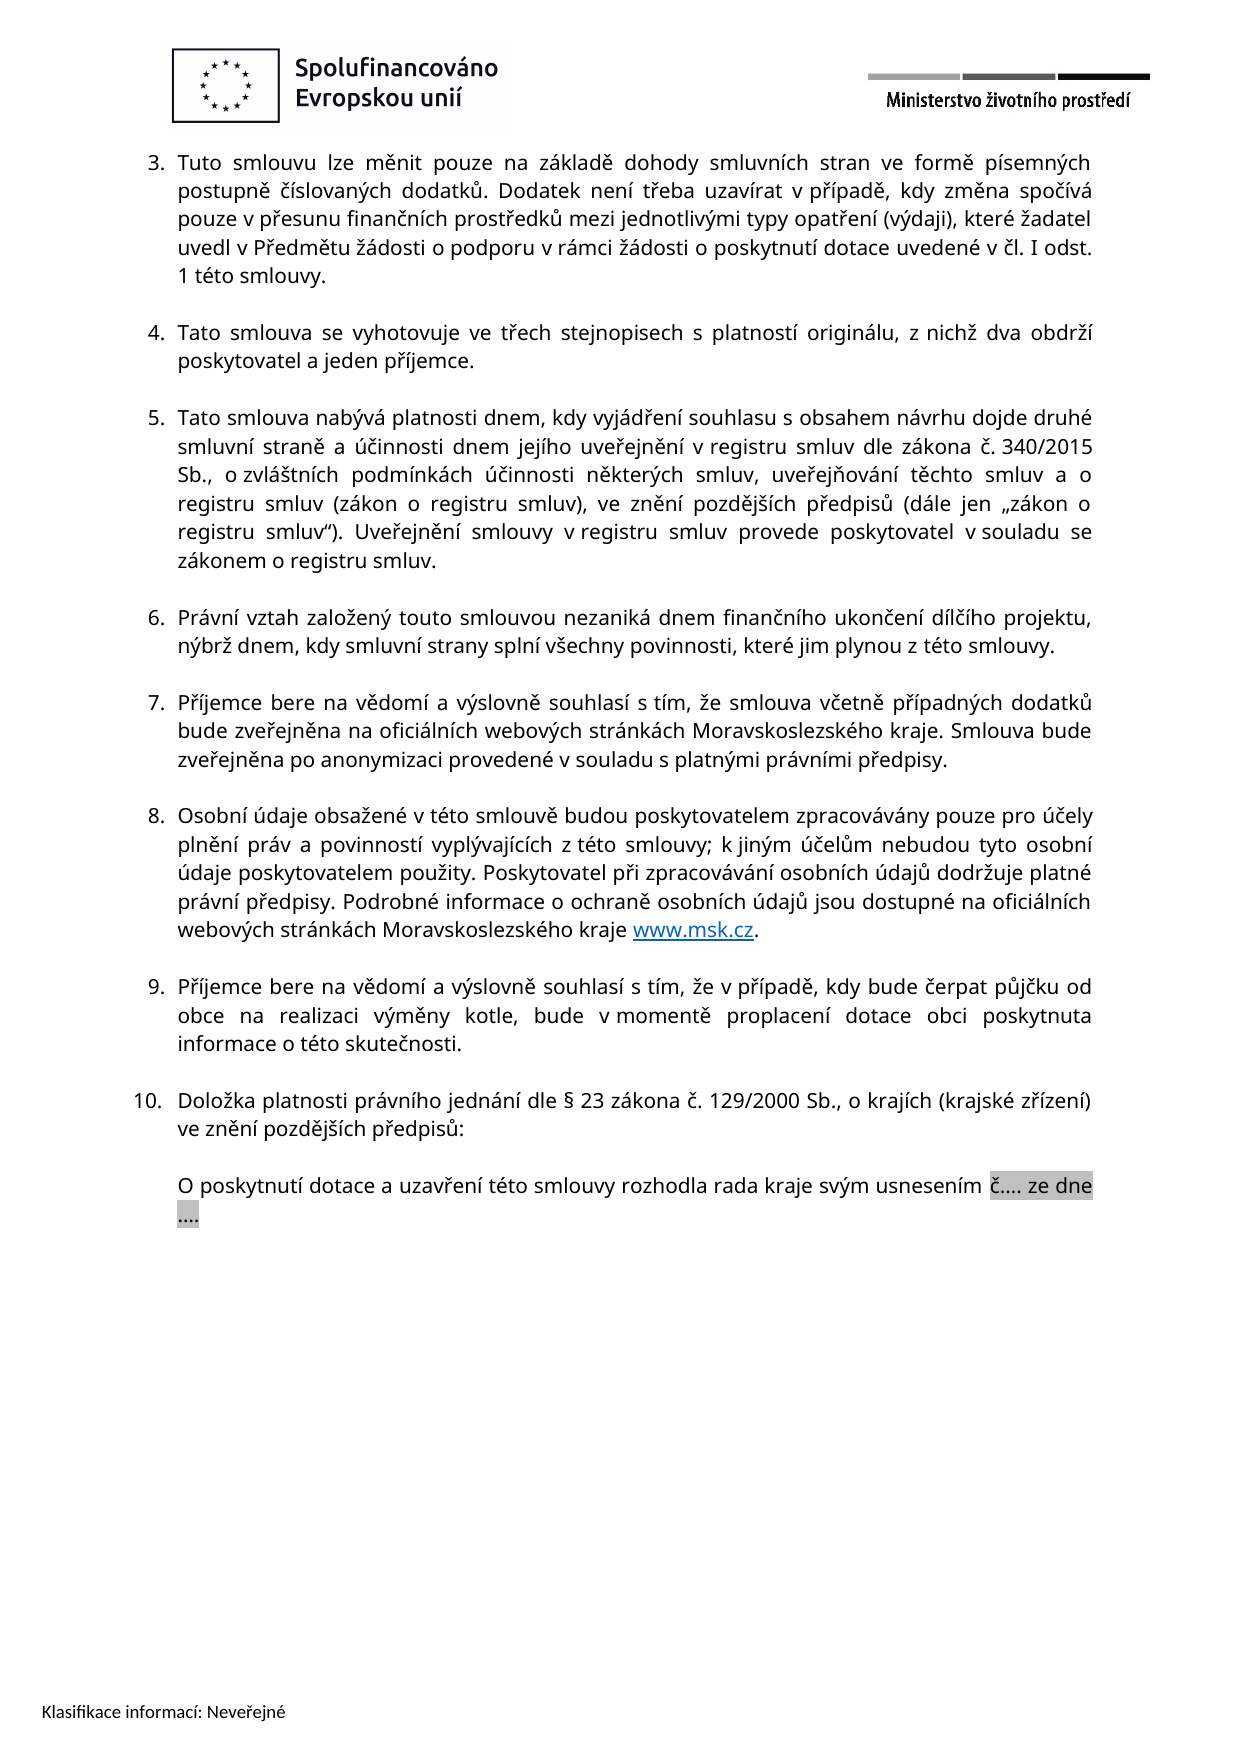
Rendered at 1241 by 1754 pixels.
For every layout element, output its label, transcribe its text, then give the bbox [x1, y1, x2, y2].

picture [166, 39, 511, 130]
list Tuto smlouvu lze měnit pouze na základě dohody smluvních stran ve formě písemných postupně číslovaných dodatků. Dodatek není třeba uzavírat v případě, kdy změna spočívá pouze v přesunu finančních prostředků mezi jednotlivými typy opatření (výdaji), které žadatel uvedl v Předmětu žádosti o podporu v rámci žádosti o poskytnutí dotace uvedené v čl. I odst. 1 této smlouvy. [148, 148, 1093, 290]
list Tato smlouva se vyhotovuje ve třech stejnopisech s platností originálu, z nichž dva obdrží poskytovatel a jeden příjemce. [148, 318, 1093, 375]
list Doložka platnosti právního jednání dle § 23 zákona č. 129/2000 Sb., o krajích (krajské zřízení) ve znění pozdějších předpisů: [133, 1086, 1093, 1143]
list Příjemce bere na vědomí a výslovně souhlasí s tím, že v případě, kdy bude čerpat půjčku od obce na realizaci výměny kotle, bude v momentě proplacení dotace obci poskytnuta informace o této skutečnosti. [148, 972, 1093, 1058]
list Osobní údaje obsažené v této smlouvě budou poskytovatelem zpracovávány pouze pro účely plnění práv a povinností vyplývajících z této smlouvy; k jiným účelům nebudou tyto osobní údaje poskytovatelem použity. Poskytovatel při zpracovávání osobních údajů dodržuje platné právní předpisy. Podrobné informace o ochraně osobních údajů jsou dostupné na oficiálních webových stránkách Moravskoslezského kraje www.msk.cz. [148, 802, 1093, 944]
list Příjemce bere na vědomí a výslovně souhlasí s tím, že smlouva včetně případných dodatků bude zveřejněna na oficiálních webových stránkách Moravskoslezského kraje. Smlouva bude zveřejněna po anonymizaci provedené v souladu s platnými právními předpisy. [148, 688, 1093, 773]
list Tato smlouva nabývá platnosti dnem, kdy vyjádření souhlasu s obsahem návrhu dojde druhé smluvní straně a účinnosti dnem jejího uveřejnění v registru smluv dle zákona č. 340/2015 Sb., o zvláštních podmínkách účinnosti některých smluv, uveřejňování těchto smluv a o registru smluv (zákon o registru smluv), ve znění pozdějších předpisů (dále jen „zákon o registru smluv“). Uveřejnění smlouvy v registru smluv provede poskytovatel v souladu se zákonem o registru smluv. [148, 403, 1093, 574]
list Právní vztah založený touto smlouvou nezaniká dnem finančního ukončení dílčího projektu, nýbrž dnem, kdy smluvní strany splní všechny povinnosti, které jim plynou z této smlouvy. [148, 603, 1093, 659]
text O poskytnutí dotace a uzavření této smlouvy rozhodla rada kraje svým usnesením č…. ze dne …. [177, 1171, 1093, 1228]
picture [840, 37, 1177, 147]
